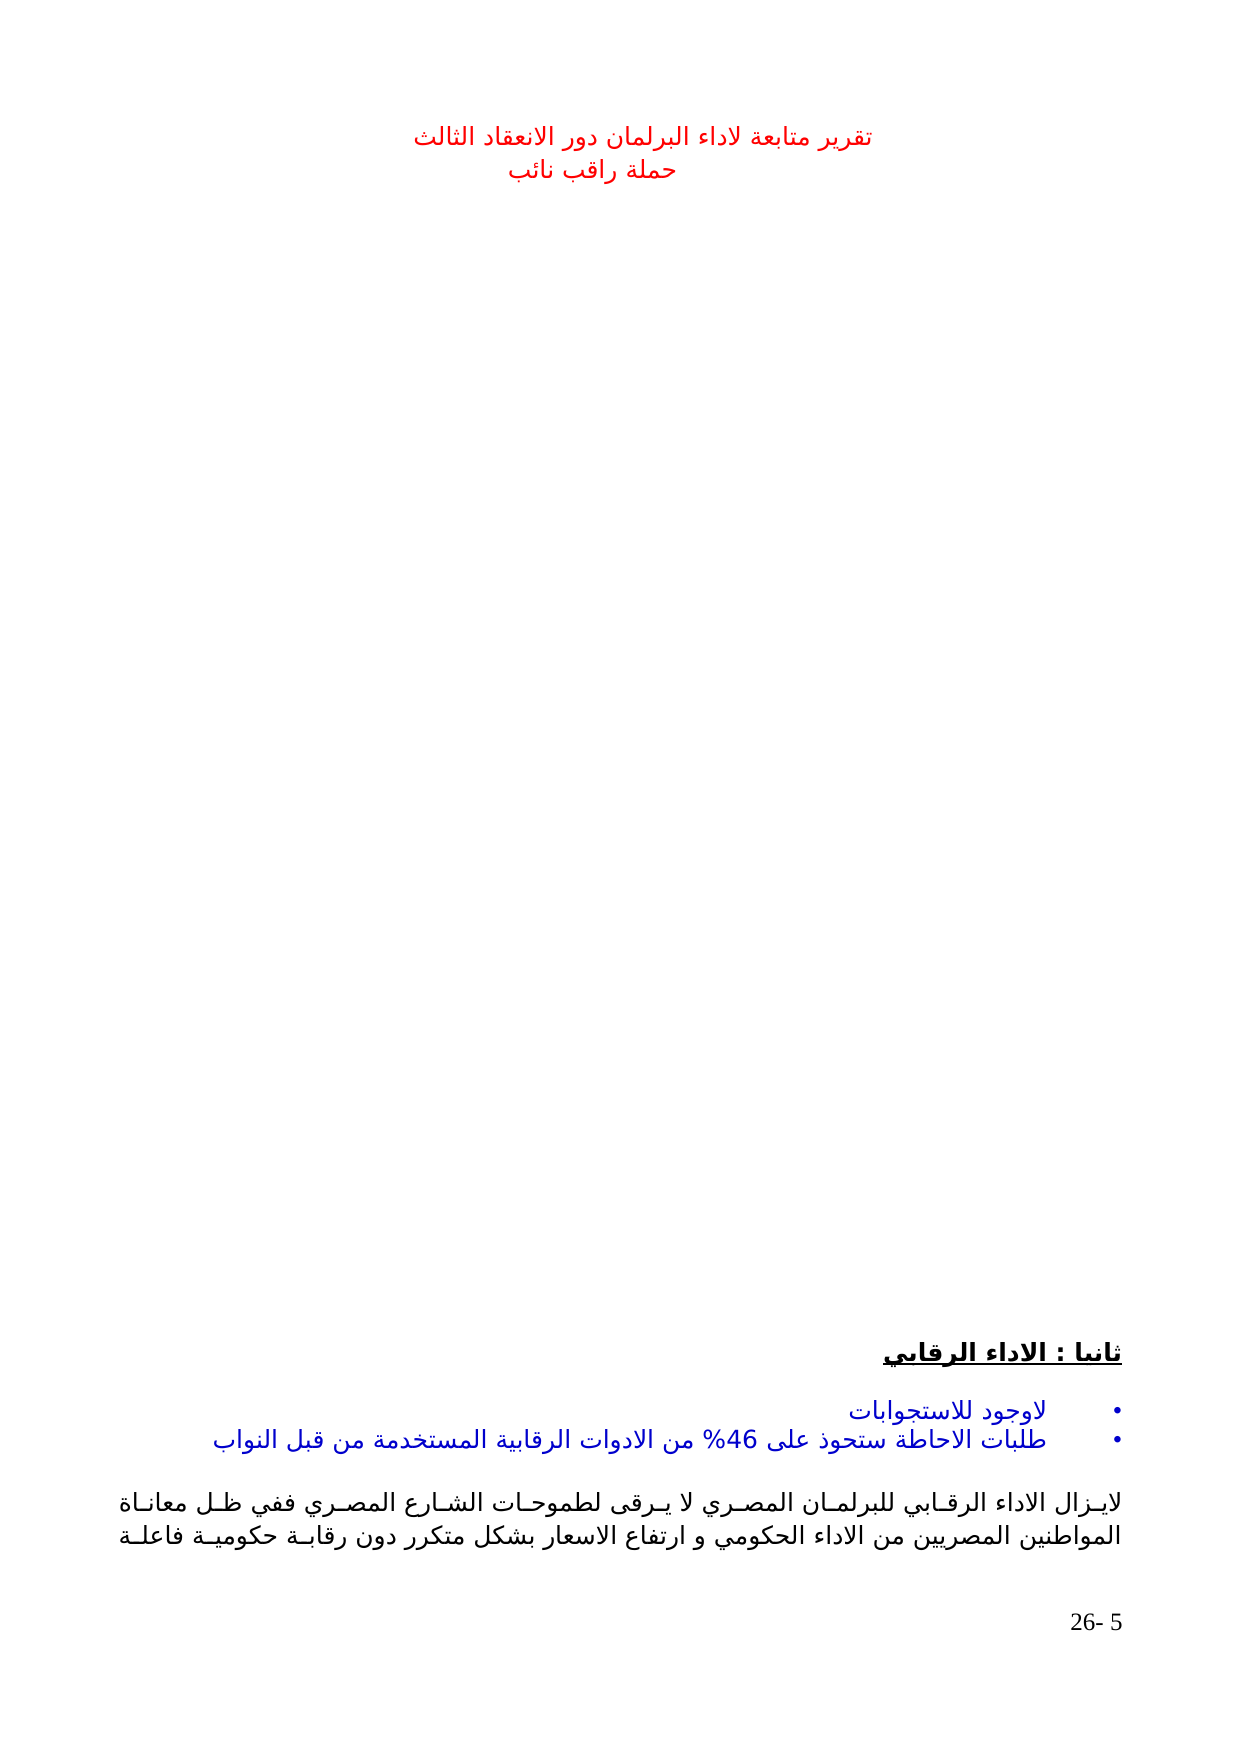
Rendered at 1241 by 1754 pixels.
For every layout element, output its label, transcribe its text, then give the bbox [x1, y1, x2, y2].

text لايزال الاداء الرقابي للبرلمان المصري لا يرقى لطموحات الشارع المصري ففي ظل معاناة المواطنين المصريين من الاداء الحكومي و ارتفاع الاسعار بشكل متكرر دون رقابة حكومية فاعلة على الاسواق و دون قدرة الحكومة على تطوير اعمالها فلاتزال اشكال الاداء الرقابي للبرلمان المصري قاصرة على طلبات الاحاطة و البيانات العاجله و الاسئلة . [118, 1488, 1122, 1550]
list لاوجود للاستجوابات [118, 1396, 1122, 1426]
list طلبات الاحاطة ستحوذ على 46% من الادوات الرقابية المستخدمة من قبل النواب [118, 1426, 1122, 1455]
text ثانيا : الاداء الرقابي [118, 1338, 1122, 1368]
